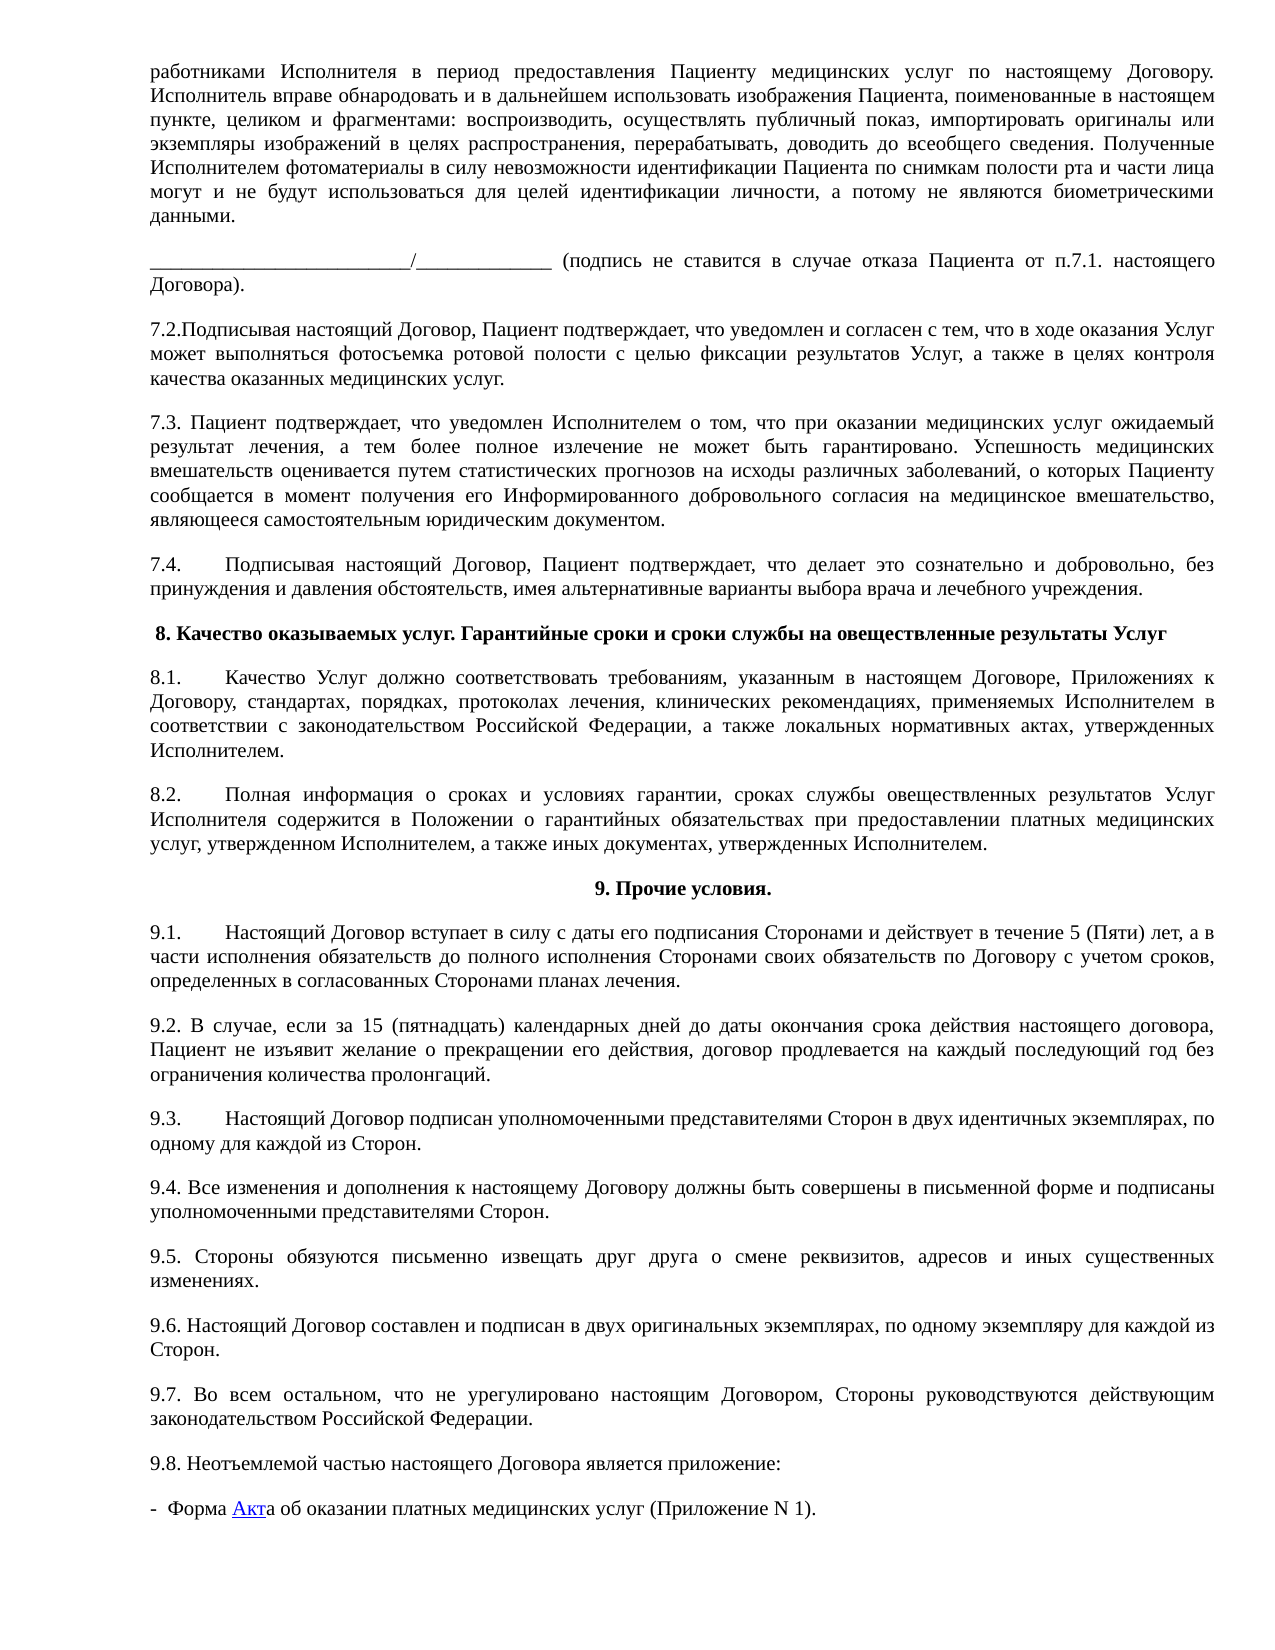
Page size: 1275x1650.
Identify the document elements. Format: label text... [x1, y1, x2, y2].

text _________________________/_____________ (подпись не ставится в случае отказа Пациента от п.7.1. настоящего Договора). [150, 248, 1216, 296]
text 7.2.Подписывая настоящий Договор, Пациент подтверждает, что уведомлен и согласен с тем, что в ходе оказания Услуг может выполняться фотосъемка ротовой полости с целью фиксации результатов Услуг, а также в целях контроля качества оказанных медицинских услуг. [150, 317, 1216, 389]
text 9.8. Неотъемлемой частью настоящего Договора является приложение: [150, 1451, 1216, 1475]
text 9.5. Стороны обязуются письменно извещать друг друга о смене реквизитов, адресов и иных существенных изменениях. [150, 1244, 1216, 1292]
text 8.1. Качество Услуг должно соответствовать требованиям, указанным в настоящем Договоре, Приложениях к Договору, стандартах, порядках, протоколах лечения, клинических рекомендациях, применяемых Исполнителем в соответствии с законодательством Российской Федерации, а также локальных нормативных актах, утвержденных Исполнителем. [150, 665, 1216, 762]
text - Форма Акта об оказании платных медицинских услуг (Приложение N 1). [150, 1496, 1216, 1520]
text 7.3. Пациент подтверждает, что уведомлен Исполнителем о том, что при оказании медицинских услуг ожидаемый результат лечения, а тем более полное излечение не может быть гарантировано. Успешность медицинских вмешательств оценивается путем статистических прогнозов на исходы различных заболеваний, о которых Пациенту сообщается в момент получения его Информированного добровольного согласия на медицинское вмешательство, являющееся самостоятельным юридическим документом. [150, 410, 1216, 531]
text 9.6. Настоящий Договор составлен и подписан в двух оригинальных экземплярах, по одному экземпляру для каждой из Сторон. [150, 1313, 1216, 1361]
text 9.4. Все изменения и дополнения к настоящему Договору должны быть совершены в письменной форме и подписаны уполномоченными представителями Сторон. [150, 1175, 1216, 1223]
text 9.7. Во всем остальном, что не урегулировано настоящим Договором, Стороны руководствуются действующим законодательством Российской Федерации. [150, 1382, 1216, 1430]
text 7.4. Подписывая настоящий Договор, Пациент подтверждает, что делает это сознательно и добровольно, без принуждения и давления обстоятельств, имея альтернативные варианты выбора врача и лечебного учреждения. [150, 551, 1216, 599]
text работниками Исполнителя в период предоставления Пациенту медицинских услуг по настоящему Договору. Исполнитель вправе обнародовать и в дальнейшем использовать изображения Пациента, поименованные в настоящем пункте, целиком и фрагментами: воспроизводить, осуществлять публичный показ, импортировать оригиналы или экземпляры изображений в целях распространения, перерабатывать, доводить до всеобщего сведения. Полученные Исполнителем фотоматериалы в силу невозможности идентификации Пациента по снимкам полости рта и части лица могут и не будут использоваться для целей идентификации личности, а потому не являются биометрическими данными. [150, 59, 1216, 227]
text 9.3. Настоящий Договор подписан уполномоченными представителями Сторон в двух идентичных экземплярах, по одному для каждой из Сторон. [150, 1106, 1216, 1154]
text 8. Качество оказываемых услуг. Гарантийные сроки и сроки службы на овеществленные результаты Услуг [150, 620, 1216, 644]
text 9. Прочие условия. [150, 875, 1216, 899]
text 8.2. Полная информация о сроках и условиях гарантии, сроках службы овеществленных результатов Услуг Исполнителя содержится в Положении о гарантийных обязательствах при предоставлении платных медицинских услуг, утвержденном Исполнителем, а также иных документах, утвержденных Исполнителем. [150, 782, 1216, 854]
text 9.2. В случае, если за 15 (пятнадцать) календарных дней до даты окончания срока действия настоящего договора, Пациент не изъявит желание о прекращении его действия, договор продлевается на каждый последующий год без ограничения количества пролонгаций. [150, 1013, 1216, 1086]
text 9.1. Настоящий Договор вступает в силу с даты его подписания Сторонами и действует в течение 5 (Пяти) лет, а в части исполнения обязательств до полного исполнения Сторонами своих обязательств по Договору с учетом сроков, определенных в согласованных Сторонами планах лечения. [150, 920, 1216, 992]
